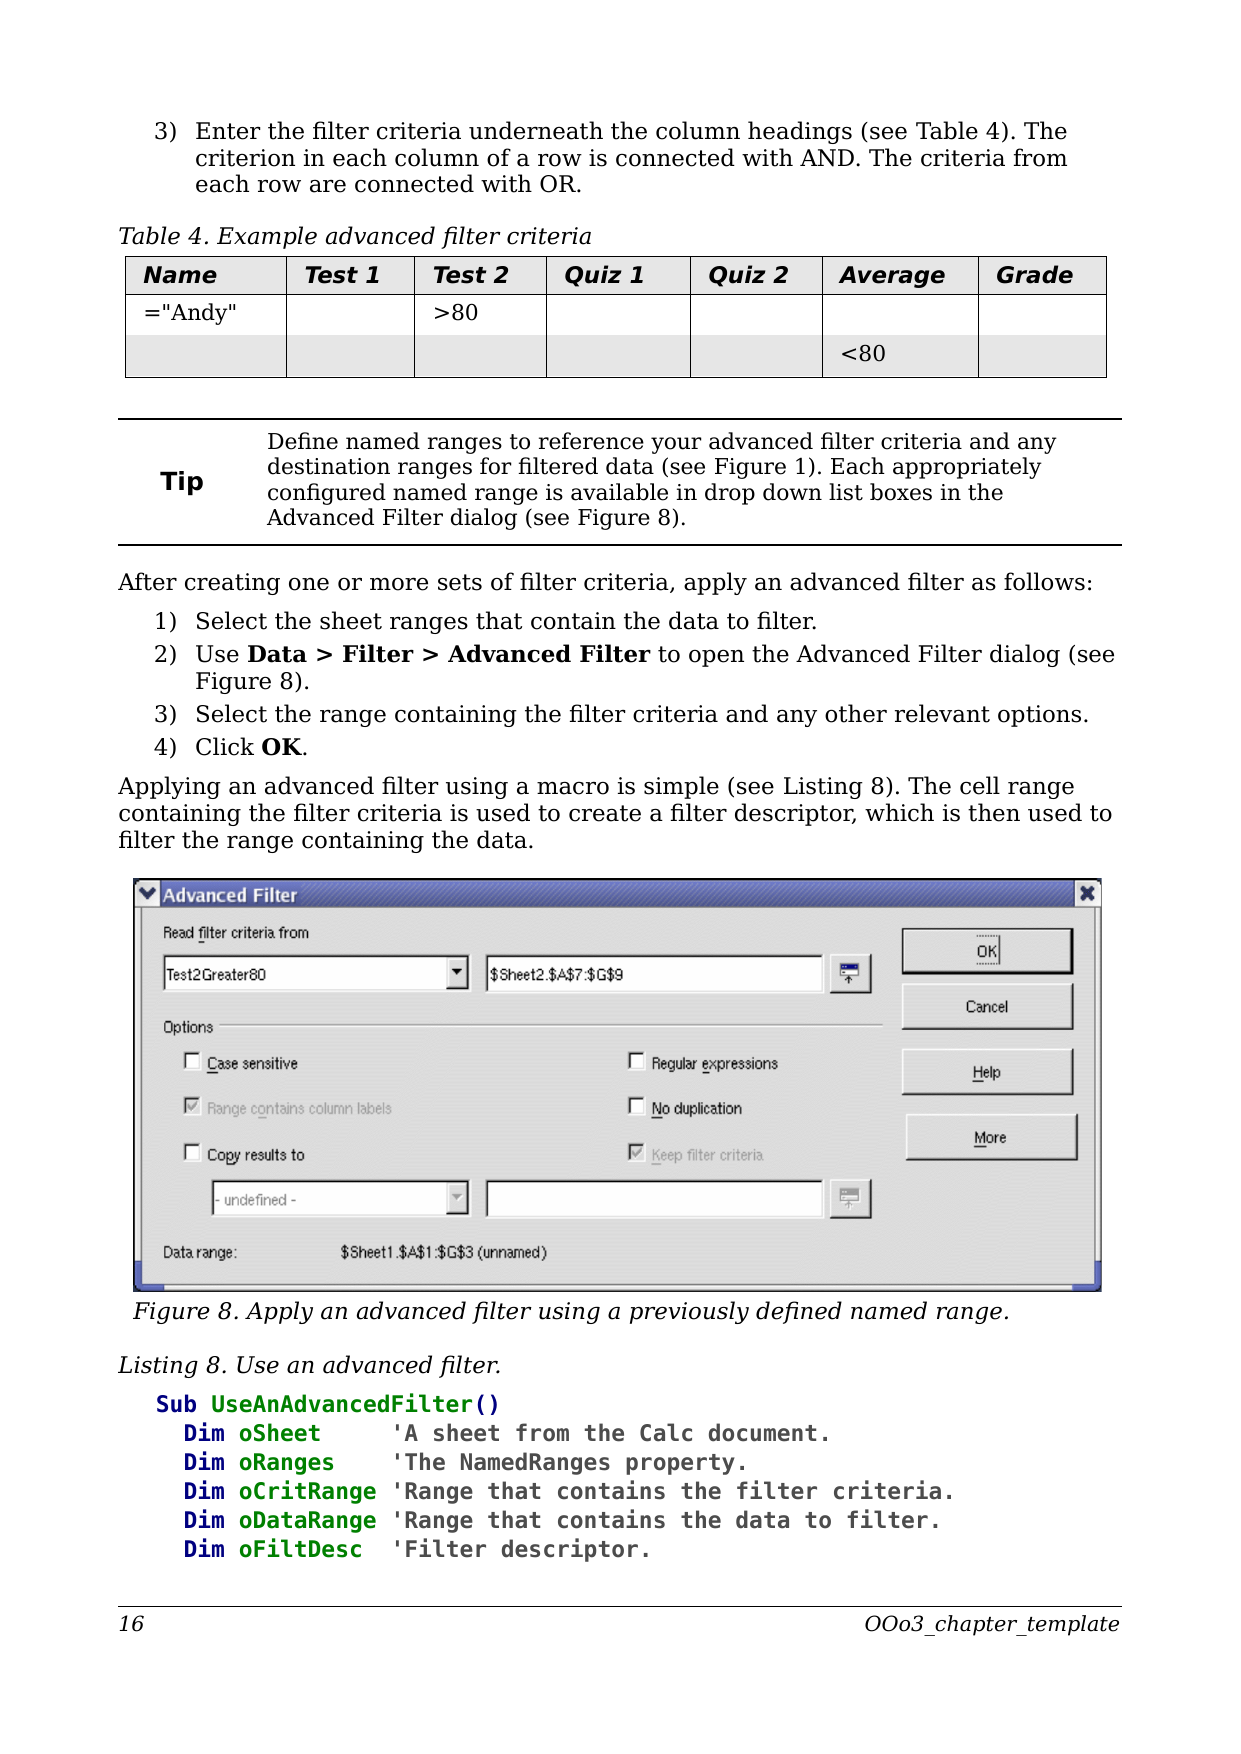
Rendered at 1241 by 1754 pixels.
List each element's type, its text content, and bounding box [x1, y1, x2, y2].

table_header Grade [979, 257, 1106, 294]
list Click OK. [177, 734, 1122, 761]
table_cell [979, 295, 1106, 335]
picture [133, 878, 1102, 1292]
text Dim oRanges 'The NamedRanges property. [156, 1449, 1092, 1476]
table_header Name [126, 257, 286, 294]
text Dim oFiltDesc 'Filter descriptor. [156, 1537, 1092, 1563]
table_cell [415, 335, 546, 376]
text Figure 8. Apply an advanced filter using a previously defined named range. [133, 878, 1107, 1325]
table_header Average [823, 257, 978, 294]
table_cell [691, 295, 822, 335]
list Listing 8. Use an advanced filter. [118, 1352, 1122, 1379]
text Dim oSheet 'A sheet from the Calc document. [156, 1420, 1092, 1447]
list Use Data > Filter > Advanced Filter to open the Advanced Filter dialog (see Figure 8). [177, 641, 1122, 695]
table_cell [547, 335, 690, 376]
table_header Test 2 [415, 257, 546, 294]
table_cell [126, 335, 286, 376]
table_cell [691, 335, 822, 376]
table_header Test 1 [287, 257, 414, 294]
table_cell [547, 295, 690, 335]
table_header Quiz 2 [691, 257, 822, 294]
text Dim oDataRange 'Range that contains the data to filter. [156, 1507, 1092, 1534]
table_cell [979, 335, 1106, 376]
table_header Tip [118, 420, 246, 543]
table_header Quiz 1 [547, 257, 690, 294]
text Sub UseAnAdvancedFilter() [156, 1391, 1092, 1418]
table_cell [823, 295, 978, 335]
table_cell [287, 335, 414, 376]
table_cell >80 [415, 295, 546, 335]
list Enter the filter criteria underneath the column headings (see Table 4). The criterion in each column of a row is connected with AND. The criteria from each row are connected with OR. [177, 118, 1122, 198]
table_cell ="Andy" [126, 295, 286, 335]
table_cell <80 [823, 335, 978, 376]
text Applying an advanced filter using a macro is simple (see Listing 8). The cell range containing the filter criteria is used to create a filter descriptor, which is then used to filter the range containing the data. [118, 773, 1122, 853]
table_header Define named ranges to reference your advanced filter criteria and any destination ranges for filtered data (see Figure 1). Each appropriately configured named range is available in drop down list boxes in the Advanced Filter dialog (see Figure 8). [246, 420, 1122, 543]
text Table 4. Example advanced filter criteria [118, 223, 1122, 250]
text Dim oCritRange 'Range that contains the filter criteria. [156, 1478, 1092, 1505]
list Select the range containing the filter criteria and any other relevant options. [177, 701, 1122, 728]
text After creating one or more sets of filter criteria, apply an advanced filter as follows: [118, 569, 1122, 596]
list Select the sheet ranges that contain the data to filter. [177, 608, 1122, 635]
table_cell [287, 295, 414, 335]
